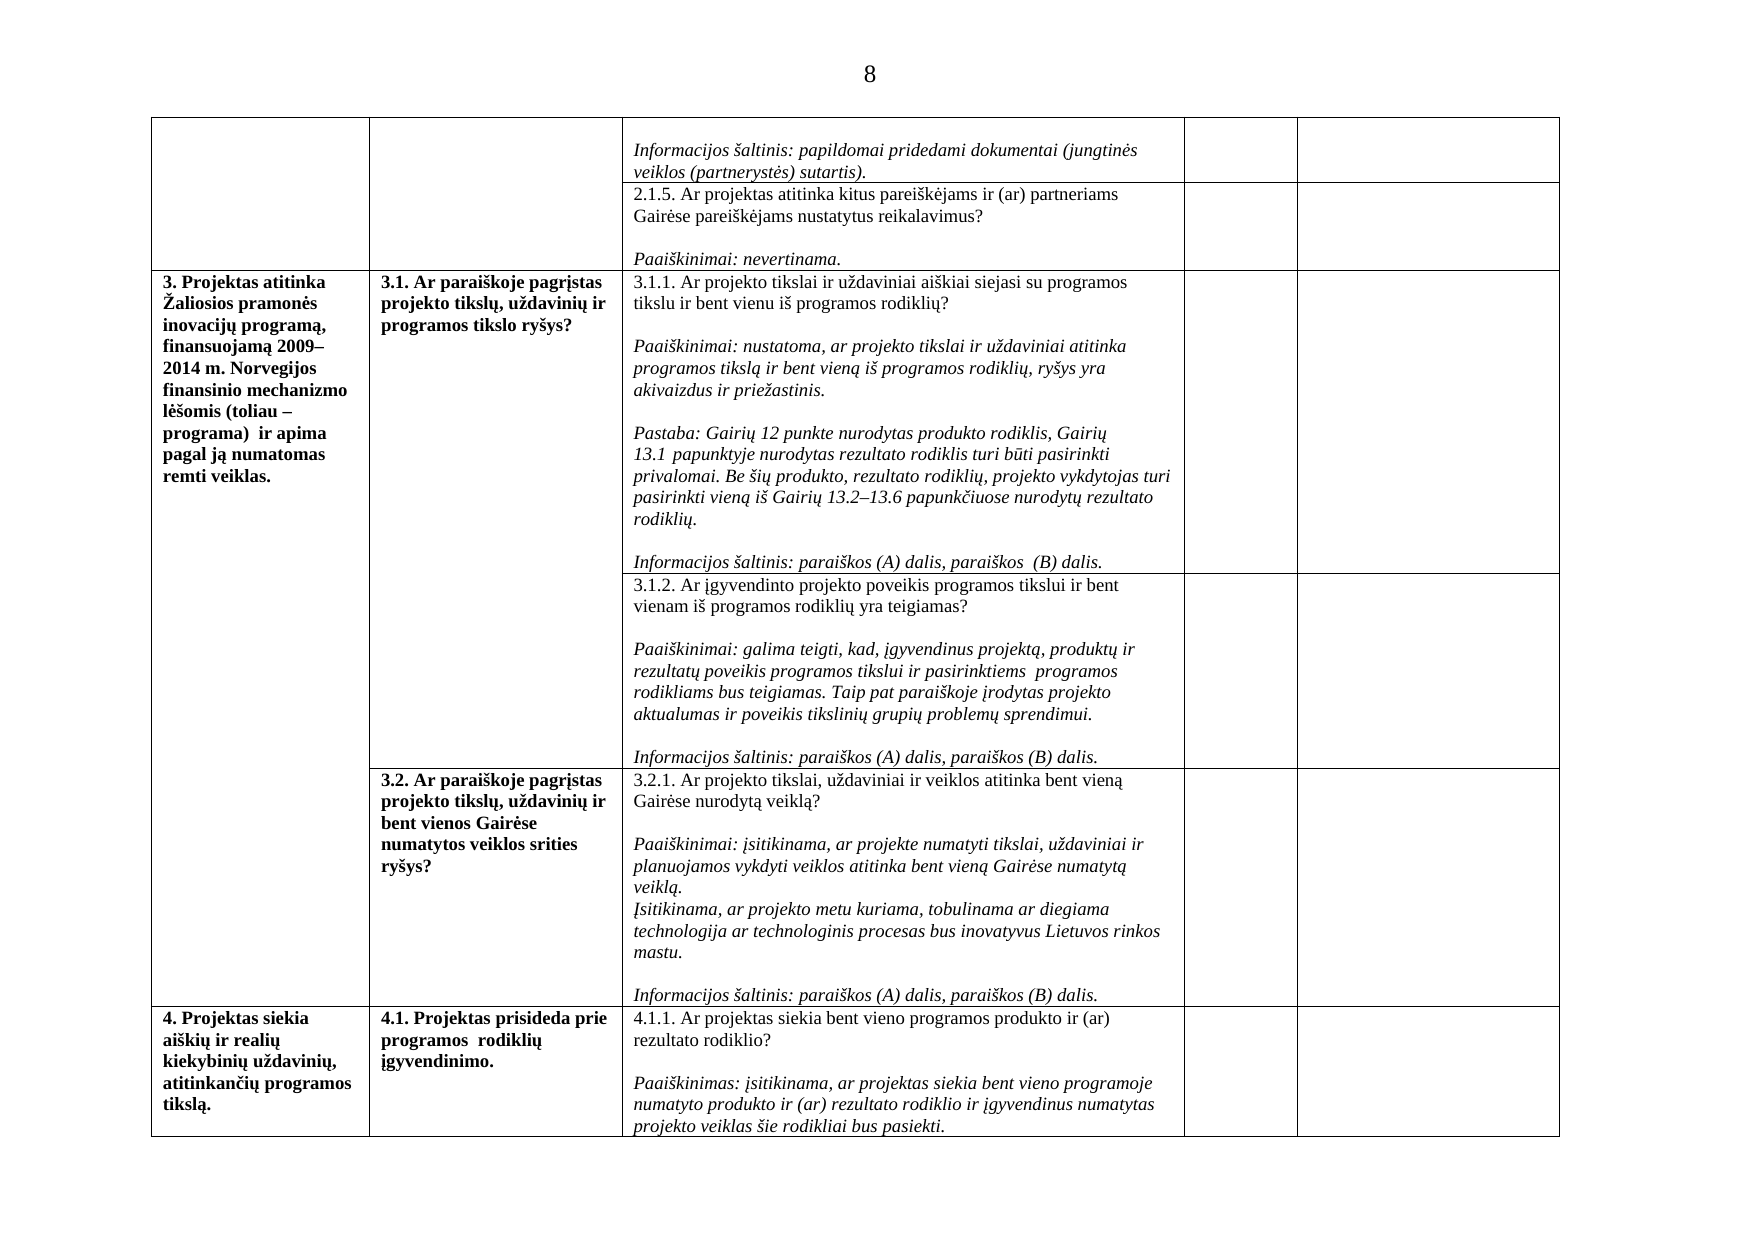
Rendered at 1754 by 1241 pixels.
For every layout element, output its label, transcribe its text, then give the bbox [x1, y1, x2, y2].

table_cell 3.1.1. Ar projekto tikslai ir uždaviniai aiškiai siejasi su programos tikslu ir bent vienu iš programos rodiklių? Paaiškinimai: nustatoma, ar projekto tikslai ir uždaviniai atitinka programos tikslą ir bent vieną iš programos rodiklių, ryšys yra akivaizdus ir priežastinis. Pastaba: Gairių 12 punkte nurodytas produkto rodiklis, Gairių 13.1 papunktyje nurodytas rezultato rodiklis turi būti pasirinkti privalomai. Be šių produkto, rezultato rodiklių, projekto vykdytojas turi pasirinkti vieną iš Gairių 13.2–13.6 papunkčiuose nurodytų rezultato rodiklių. Informacijos šaltinis: paraiškos (A) dalis, paraiškos (B) dalis. [623, 271, 1184, 572]
table_cell [1185, 271, 1297, 572]
table_cell [1298, 769, 1559, 1006]
table_cell 4. Projektas siekia aiškių ir realių kiekybinių uždavinių, atitinkančių programos tikslą. [152, 1007, 369, 1136]
table_cell [1298, 118, 1559, 182]
table_cell 3. Projektas atitinka Žaliosios pramonės inovacijų programą, finansuojamą 2009–2014 m. Norvegijos finansinio mechanizmo lėšomis (toliau – programa) ir apima pagal ją numatomas remti veiklas. [152, 271, 369, 1006]
table_cell 3.2.1. Ar projekto tikslai, uždaviniai ir veiklos atitinka bent vieną Gairėse nurodytą veiklą? Paaiškinimai: įsitikinama, ar projekte numatyti tikslai, uždaviniai ir planuojamos vykdyti veiklos atitinka bent vieną Gairėse numatytą veiklą. Įsitikinama, ar projekto metu kuriama, tobulinama ar diegiama technologija ar technologinis procesas bus inovatyvus Lietuvos rinkos mastu. Informacijos šaltinis: paraiškos (A) dalis, paraiškos (B) dalis. [623, 769, 1184, 1006]
table_cell [1298, 1007, 1559, 1136]
table_cell Informacijos šaltinis: papildomai pridedami dokumentai (jungtinės veiklos (partnerystės) sutartis). [623, 118, 1184, 182]
table_cell 3.1. Ar paraiškoje pagrįstas projekto tikslų, uždavinių ir programos tikslo ryšys? [370, 271, 622, 768]
table_cell [1185, 769, 1297, 1006]
table_cell [1185, 118, 1297, 182]
table_cell 3.1.2. Ar įgyvendinto projekto poveikis programos tikslui ir bent vienam iš programos rodiklių yra teigiamas? Paaiškinimai: galima teigti, kad, įgyvendinus projektą, produktų ir rezultatų poveikis programos tikslui ir pasirinktiems programos rodikliams bus teigiamas. Taip pat paraiškoje įrodytas projekto aktualumas ir poveikis tikslinių grupių problemų sprendimui. Informacijos šaltinis: paraiškos (A) dalis, paraiškos (B) dalis. [623, 574, 1184, 768]
table_cell 4.1. Projektas prisideda prie programos rodiklių įgyvendinimo. [370, 1007, 622, 1136]
table_cell [1298, 271, 1559, 572]
table_cell [1185, 574, 1297, 768]
table_cell [1298, 574, 1559, 768]
table_cell [152, 118, 369, 269]
table_cell [370, 118, 622, 269]
table_cell 4.1.1. Ar projektas siekia bent vieno programos produkto ir (ar) rezultato rodiklio? Paaiškinimas: įsitikinama, ar projektas siekia bent vieno programoje numatyto produkto ir (ar) rezultato rodiklio ir įgyvendinus numatytas projekto veiklas šie rodikliai bus pasiekti. [623, 1007, 1184, 1136]
table_cell 2.1.5. Ar projektas atitinka kitus pareiškėjams ir (ar) partneriams Gairėse pareiškėjams nustatytus reikalavimus? Paaiškinimai: nevertinama. [623, 183, 1184, 269]
table_cell [1298, 183, 1559, 269]
table_cell [1185, 183, 1297, 269]
table_cell 3.2. Ar paraiškoje pagrįstas projekto tikslų, uždavinių ir bent vienos Gairėse numatytos veiklos srities ryšys? [370, 769, 622, 1006]
table_cell [1185, 1007, 1297, 1136]
